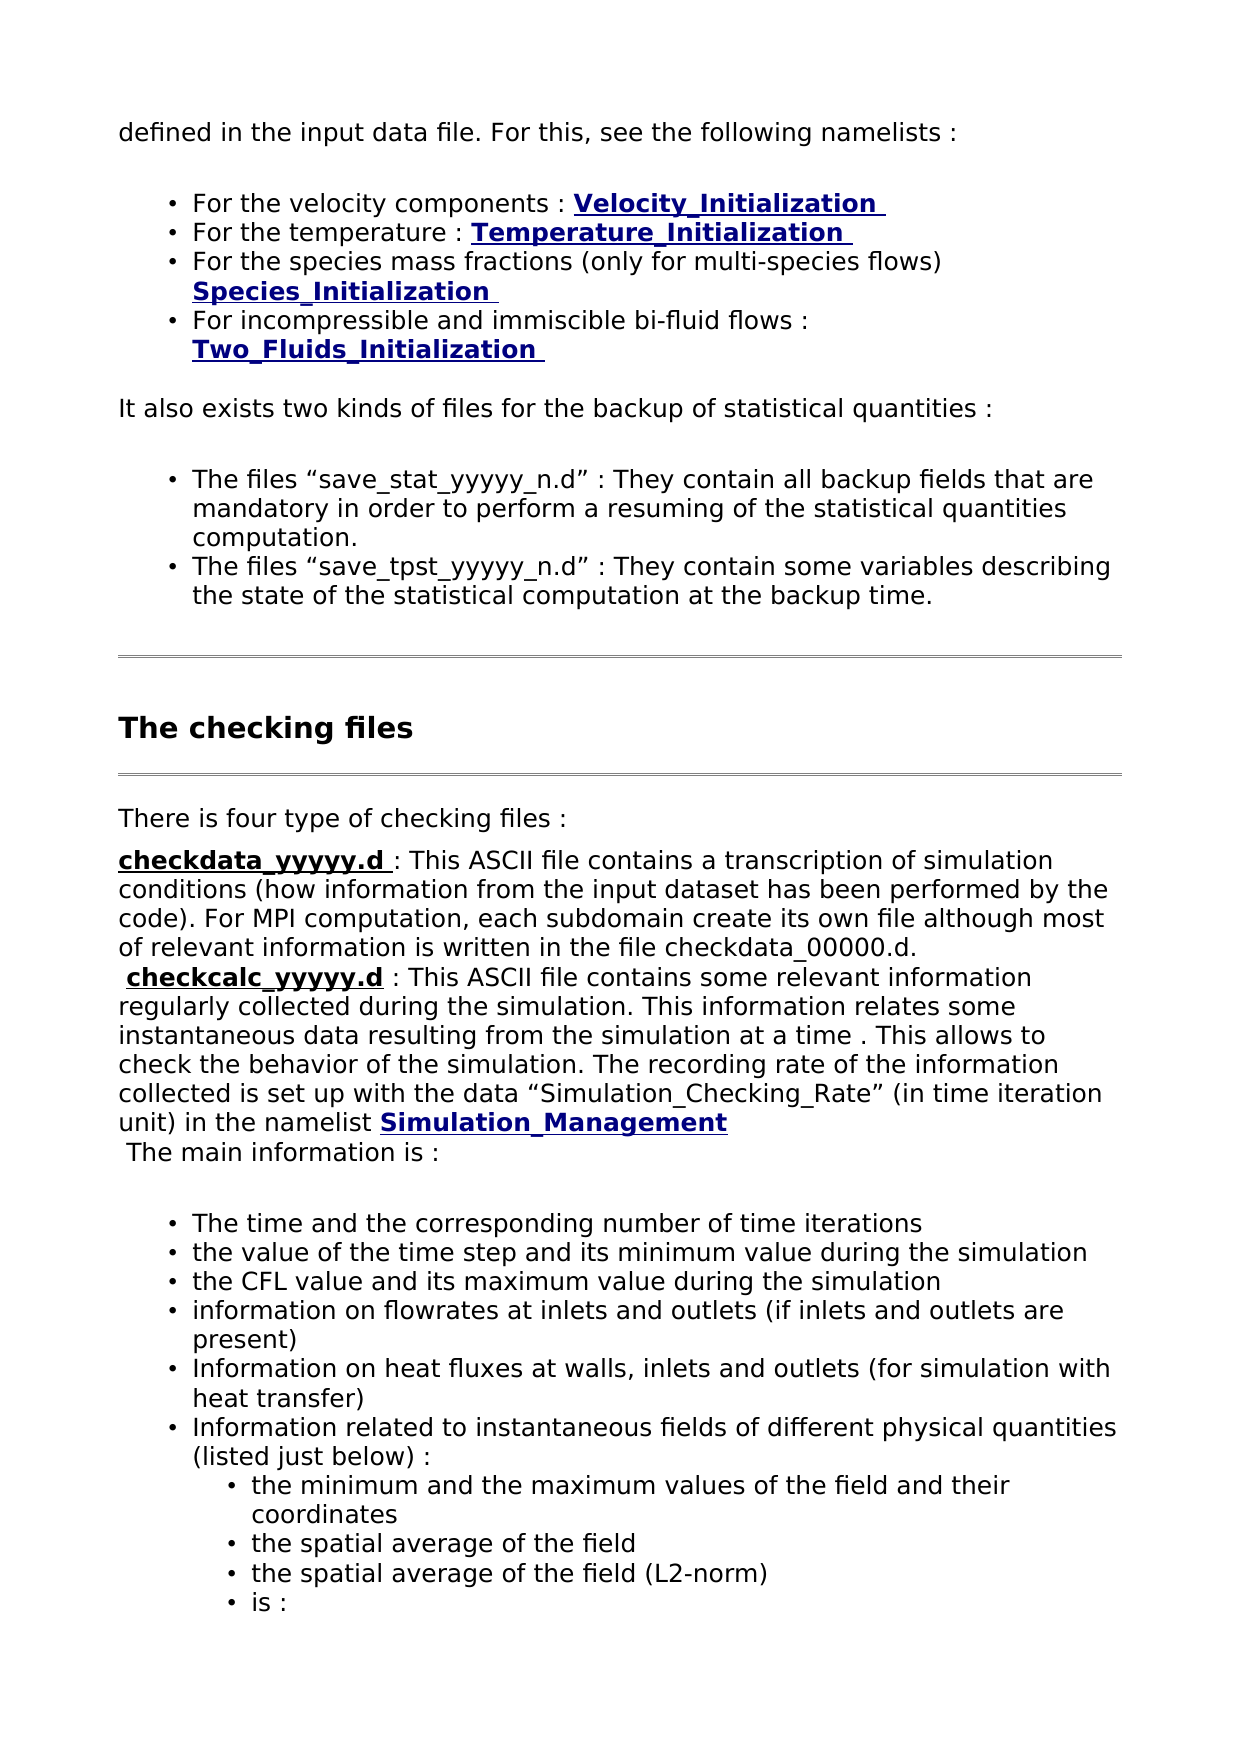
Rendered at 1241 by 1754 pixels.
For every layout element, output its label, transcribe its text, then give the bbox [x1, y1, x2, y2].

list For the species mass fractions (only for multi-species flows) Species_Initialization [177, 248, 1122, 306]
text It also exists two kinds of files for the backup of statistical quantities : [118, 394, 1122, 423]
list information on flowrates at inlets and outlets (if inlets and outlets are present) [177, 1296, 1122, 1355]
list The files “save_stat_yyyyy_n.d” : They contain all backup fields that are mandatory in order to perform a resuming of the statistical quantities computation. [177, 465, 1122, 552]
list the CFL value and its maximum value during the simulation [177, 1267, 1122, 1296]
text There is four type of checking files : [118, 804, 1122, 833]
list the value of the time step and its minimum value during the simulation [177, 1238, 1122, 1267]
list For incompressible and immiscible bi-fluid flows : Two_Fluids_Initialization [177, 306, 1122, 364]
list the spatial average of the field [236, 1530, 1122, 1559]
list For the temperature : Temperature_Initialization [177, 218, 1122, 248]
subtitle The checking files [118, 712, 1122, 746]
text defined in the input data file. For this, see the following namelists : [118, 118, 1122, 147]
text checkdata_yyyyy.d : This ASCII file contains a transcription of simulation conditions (how information from the input dataset has been performed by the code). For MPI computation, each subdomain create its own file although most of relevant information is written in the file checkdata_00000.d. checkcalc_yyyyy.d : This ASCII file contains some relevant information regularly collected during the simulation. This information relates some instantaneous data resulting from the simulation at a time . This allows to check the behavior of the simulation. The recording rate of the information collected is set up with the data “Simulation_Checking_Rate” (in time iteration unit) in the namelist Simulation_Management The main information is : [118, 846, 1122, 1167]
list Information on heat fluxes at walls, inlets and outlets (for simulation with heat transfer) [177, 1355, 1122, 1413]
list For the velocity components : Velocity_Initialization [177, 189, 1122, 218]
list The files “save_tpst_yyyyy_n.d” : They contain some variables describing the state of the statistical computation at the backup time. [177, 552, 1122, 611]
list The time and the corresponding number of time iterations [177, 1209, 1122, 1238]
list is : [236, 1588, 1122, 1617]
list Information related to instantaneous fields of different physical quantities (listed just below) : [177, 1413, 1122, 1471]
list the minimum and the maximum values of the field and their coordinates [236, 1471, 1122, 1530]
list the spatial average of the field (L2-norm) [236, 1559, 1122, 1588]
